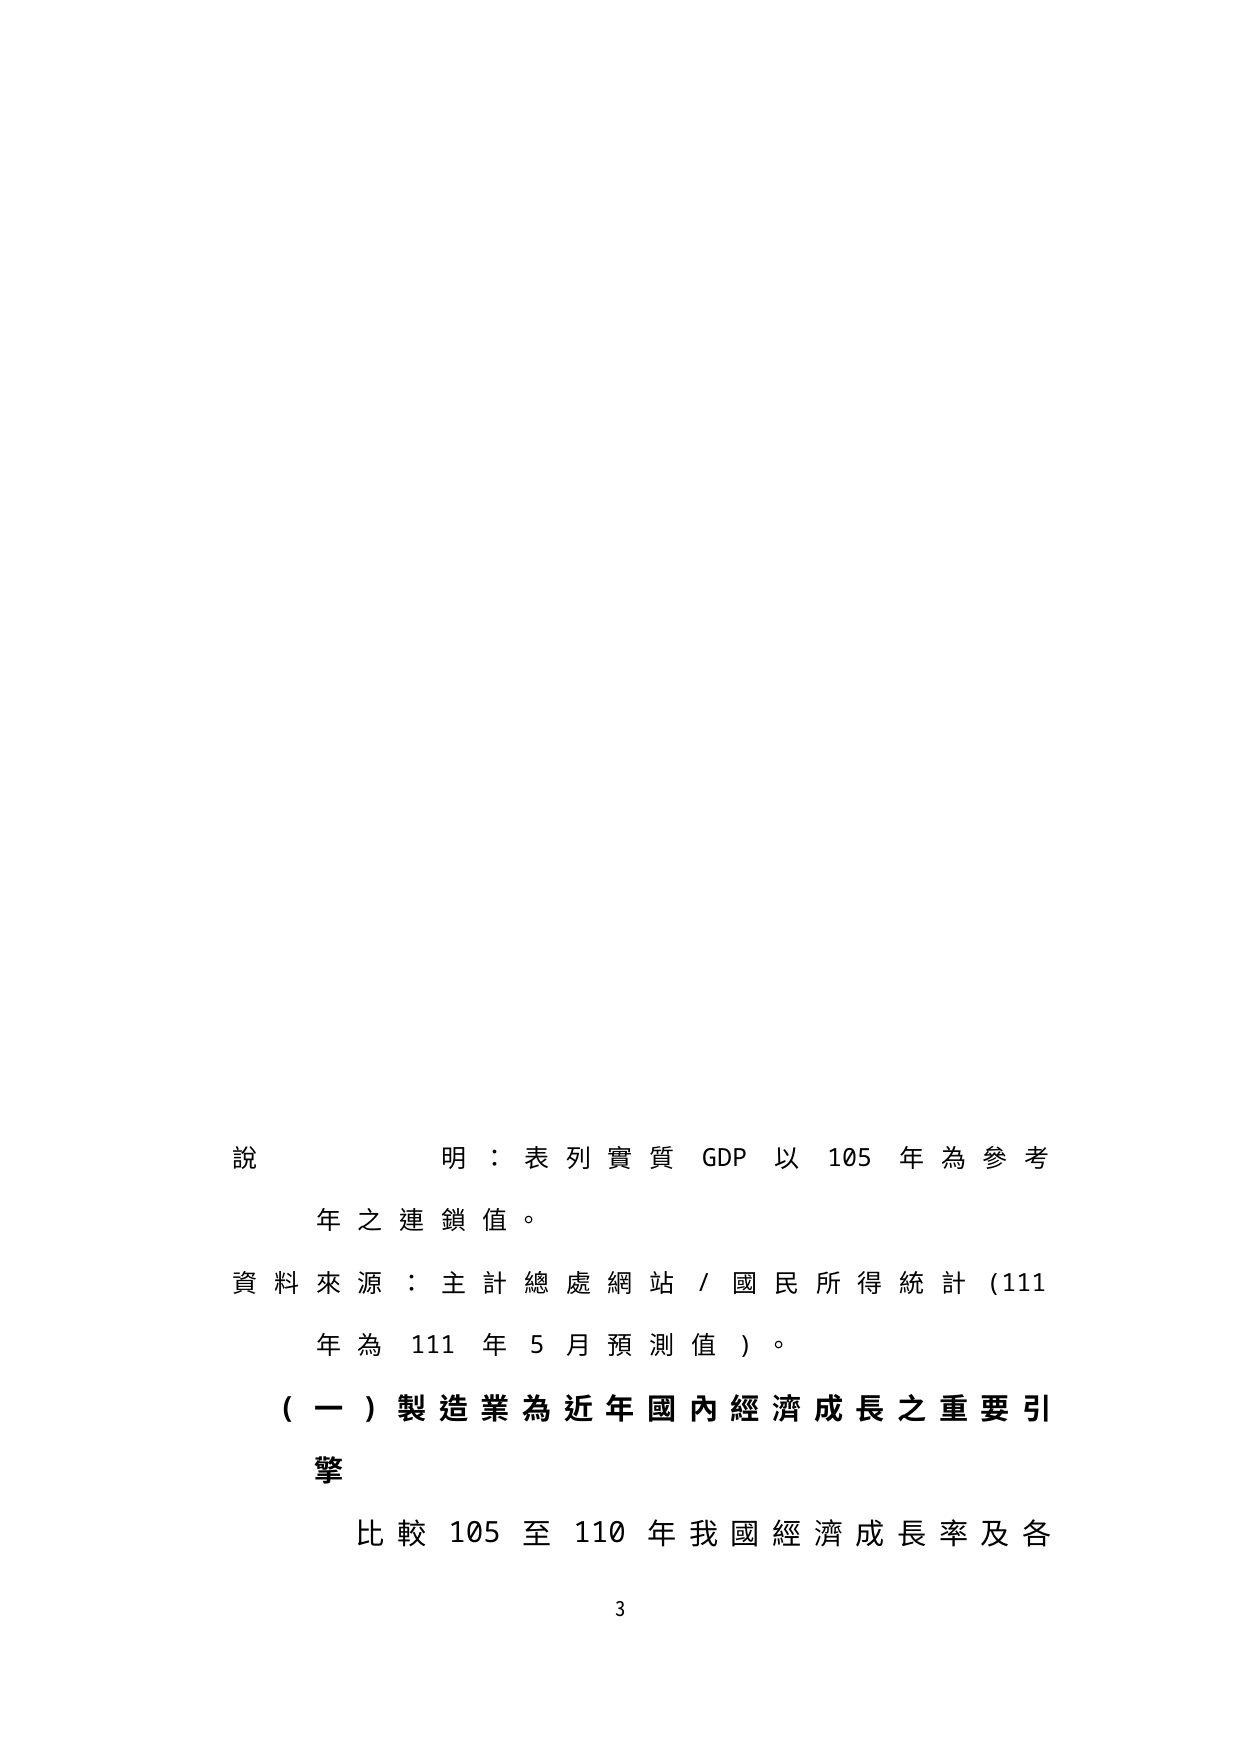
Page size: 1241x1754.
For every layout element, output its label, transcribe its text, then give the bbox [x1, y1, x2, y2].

text (一)製造業為近年國內經濟成長之重要引擎 [242, 1365, 1058, 1490]
text 說 明：表列實質GDP以105年為參考年之連鎖值。 [197, 1115, 1058, 1240]
text 資料來源：主計總處網站/國民所得統計(111年為111年5月預測值)。 [197, 1240, 1058, 1365]
text 比較105至110年我國經濟成長率及各 [271, 1490, 1058, 1552]
